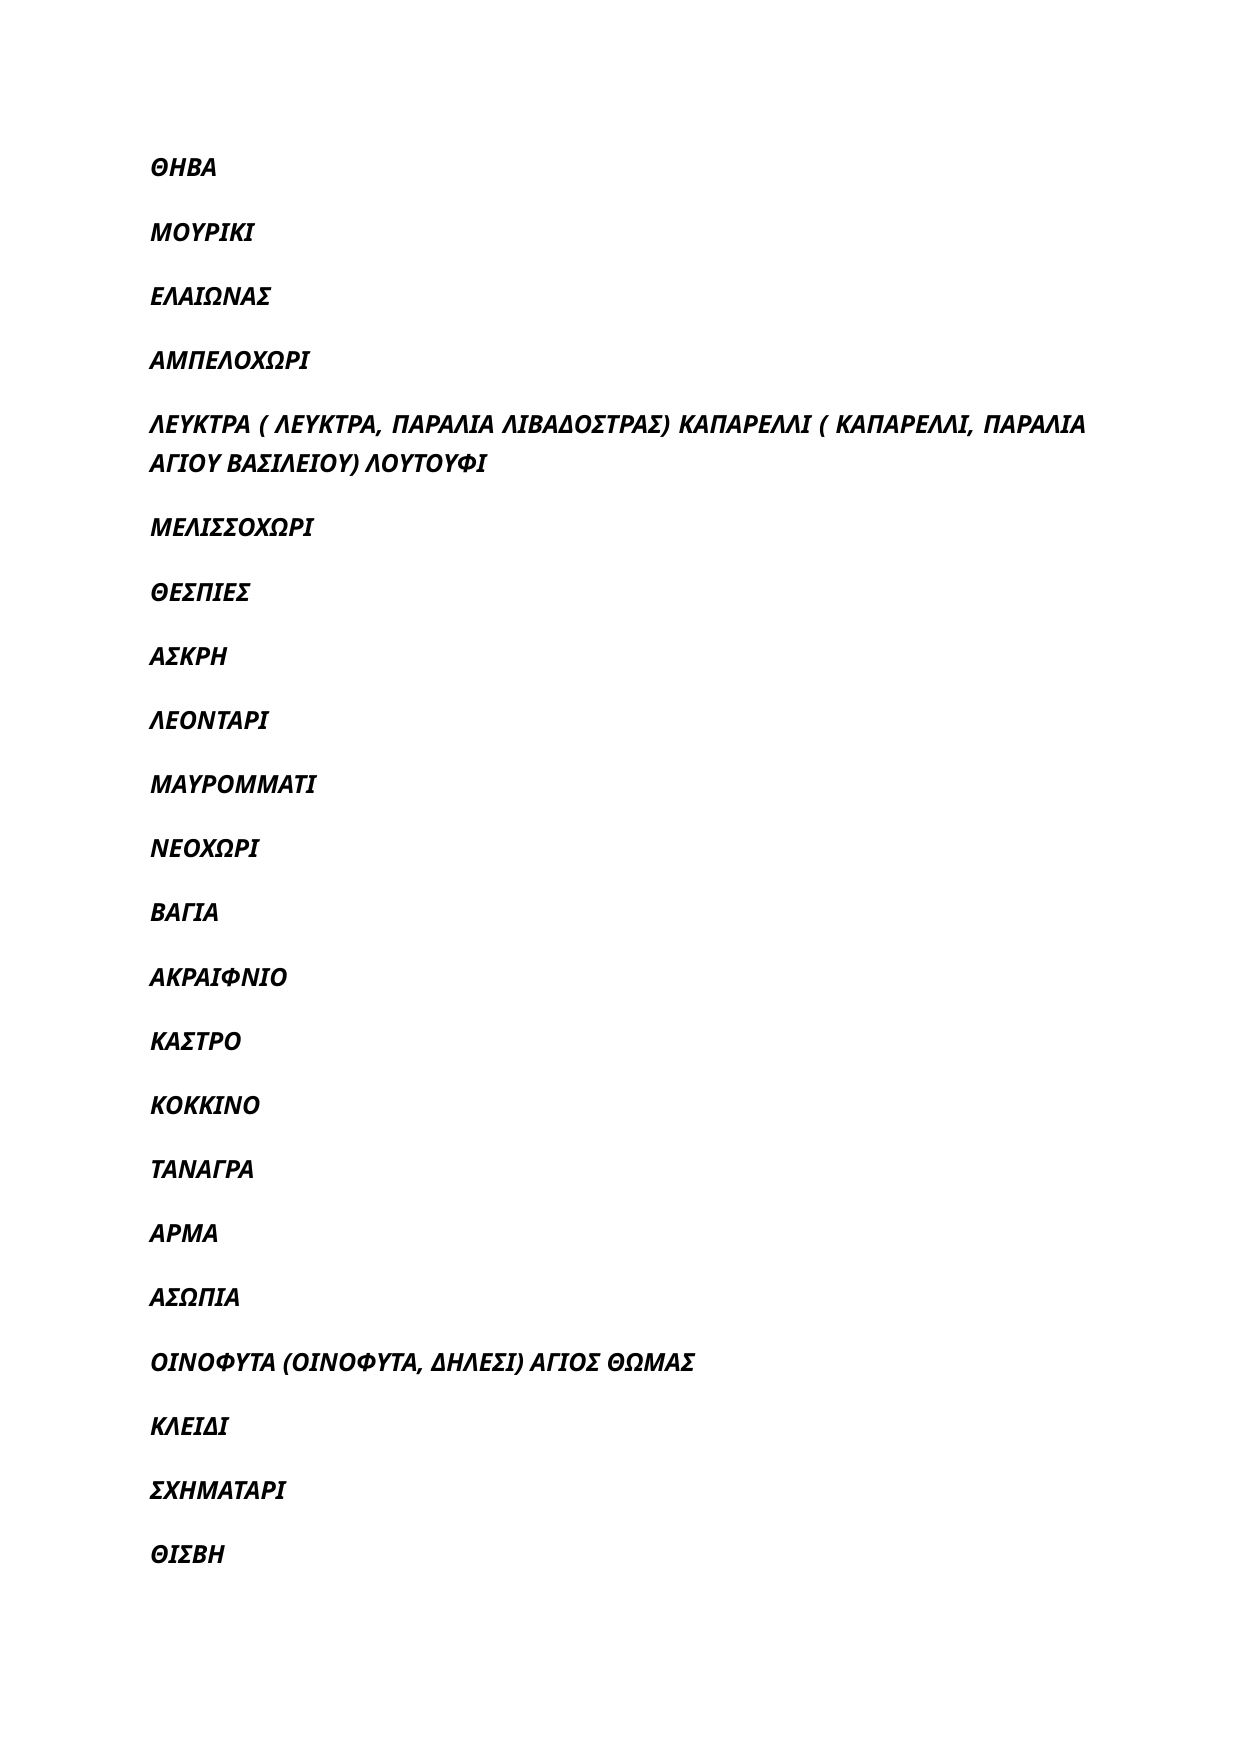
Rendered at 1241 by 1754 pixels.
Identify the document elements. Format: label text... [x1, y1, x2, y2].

text ΟΙΝΟΦΥΤΑ (ΟΙΝΟΦΥΤΑ, ΔΗΛΕΣΙ) ΑΓΙΟΣ ΘΩΜΑΣ [150, 1344, 1090, 1378]
text ΘΙΣΒΗ [150, 1537, 1090, 1571]
text ΤΑΝΑΓΡΑ [150, 1152, 1090, 1186]
text ΑΚΡΑΙΦΝΙΟ [150, 959, 1090, 993]
text ΛΕΟΝΤΑΡΙ [150, 702, 1090, 737]
text ΣΧΗΜΑΤΑΡΙ [150, 1472, 1090, 1507]
text ΚΟΚΚΙΝΟ [150, 1087, 1090, 1122]
text ΒΑΓΙΑ [150, 895, 1090, 929]
text ΑΡΜΑ [150, 1216, 1090, 1250]
text ΘΗΒΑ [150, 150, 1090, 184]
text ΜΑΥΡΟΜΜΑΤΙ [150, 767, 1090, 801]
text ΝΕΟΧΩΡΙ [150, 831, 1090, 865]
text ΑΣΚΡΗ [150, 638, 1090, 672]
text ΑΜΠΕΛΟΧΩΡΙ [150, 342, 1090, 377]
text ΜΟΥΡΙΚΙ [150, 214, 1090, 248]
text ΕΛΑΙΩΝΑΣ [150, 278, 1090, 312]
text ΚΑΣΤΡΟ [150, 1023, 1090, 1057]
text ΚΛΕΙΔΙ [150, 1408, 1090, 1442]
text ΛΕΥΚΤΡΑ ( ΛΕΥΚΤΡΑ, ΠΑΡΑΛΙΑ ΛΙΒΑΔΟΣΤΡΑΣ) ΚΑΠΑΡΕΛΛΙ ( ΚΑΠΑΡΕΛΛΙ, ΠΑΡΑΛΙΑ ΑΓΙΟΥ ΒΑΣΙΛΕΙΟΥ) ΛΟΥΤΟΥΦΙ [150, 407, 1090, 480]
text ΘΕΣΠΙΕΣ [150, 574, 1090, 608]
text ΑΣΩΠΙΑ [150, 1280, 1090, 1314]
text ΜΕΛΙΣΣΟΧΩΡΙ [150, 510, 1090, 544]
